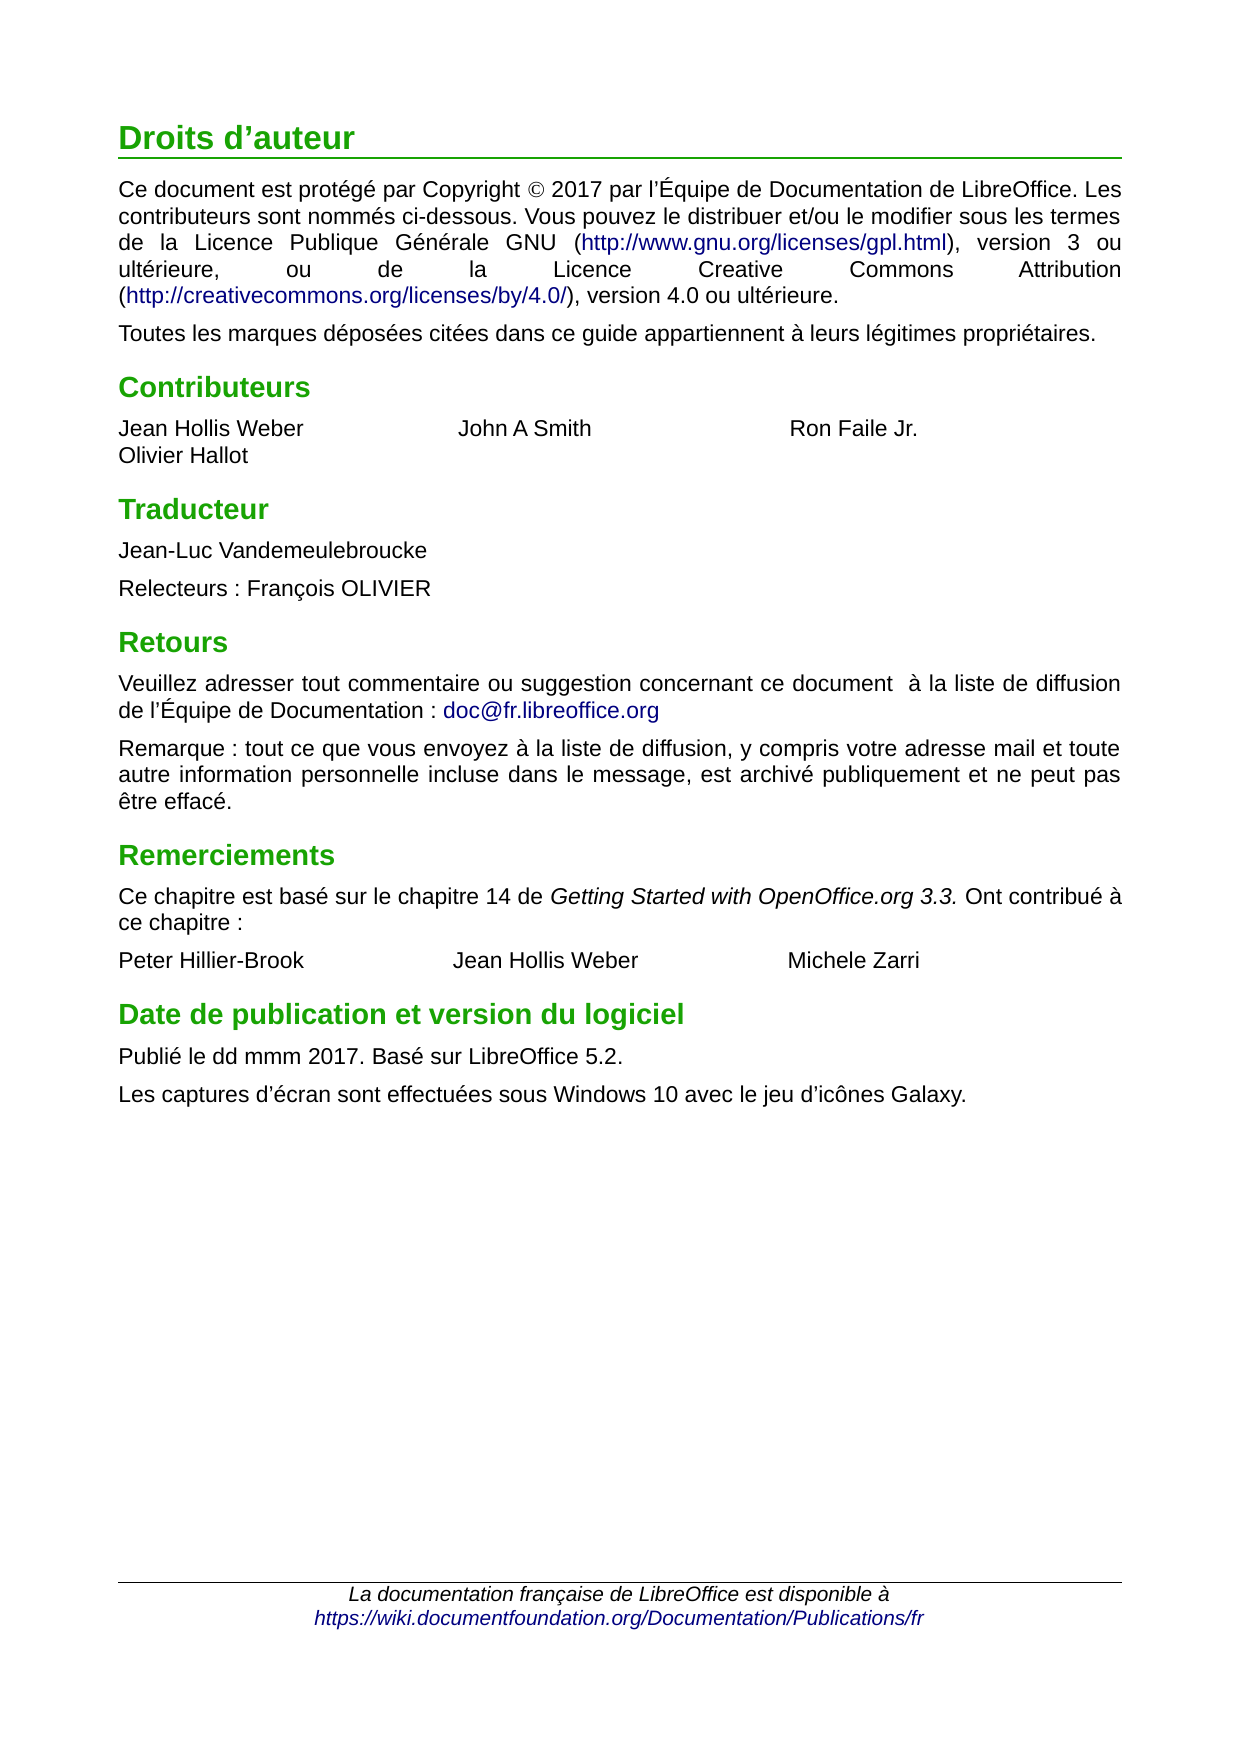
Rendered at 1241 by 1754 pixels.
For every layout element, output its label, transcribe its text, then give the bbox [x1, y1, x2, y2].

subtitle Remerciements [118, 838, 1122, 871]
table_header Ron Faile Jr. [789, 415, 1122, 442]
text Remarque : tout ce que vous envoyez à la liste de diffusion, y compris votre adresse mail et toute autre information personnelle incluse dans le message, est archivé publiquement et ne peut pas être effacé. [118, 735, 1122, 814]
text Ce document est protégé par Copyright © 2017 par l’Équipe de Documentation de LibreOffice. Les contributeurs sont nommés ci-dessous. Vous pouvez le distribuer et/ou le modifier sous les termes de la Licence Publique Générale GNU (http://www.gnu.org/licenses/gpl.html), version 3 ou ultérieure, ou de la Licence Creative Commons Attribution (http://creativecommons.org/licenses/by/4.0/), version 4.0 ou ultérieure. [118, 176, 1122, 308]
text Ce chapitre est basé sur le chapitre 14 de Getting Started with OpenOffice.org 3.3. Ont contribué à ce chapitre : [118, 883, 1122, 936]
table_cell Olivier Hallot [118, 442, 458, 468]
subtitle Traducteur [118, 492, 1122, 525]
text Publié le dd mmm 2017. Basé sur LibreOffice 5.2. [118, 1043, 1122, 1069]
text Les captures d’écran sont effectuées sous Windows 10 avec le jeu d’icônes Galaxy. [118, 1081, 1122, 1107]
text Jean-Luc Vandemeulebroucke [118, 537, 1122, 563]
table_header Peter Hillier-Brook [118, 948, 453, 974]
table_header Jean Hollis Weber [453, 948, 787, 974]
table_header Michele Zarri [788, 948, 1122, 974]
table_cell [458, 442, 789, 468]
subtitle Date de publication et version du logiciel [118, 997, 1122, 1031]
table_cell [789, 442, 1122, 468]
text Relecteurs : François OLIVIER [118, 575, 1122, 601]
subtitle Retours [118, 625, 1122, 659]
subtitle Droits d’auteur [118, 118, 1122, 157]
text Toutes les marques déposées citées dans ce guide appartiennent à leurs légitimes propriétaires. [118, 320, 1122, 346]
table_header Jean Hollis Weber [118, 415, 458, 442]
table_header John A Smith [458, 415, 789, 442]
subtitle Contributeurs [118, 370, 1122, 403]
text Veuillez adresser tout commentaire ou suggestion concernant ce document à la liste de diffusion de l’Équipe de Documentation : doc@fr.libreoffice.org [118, 670, 1122, 723]
